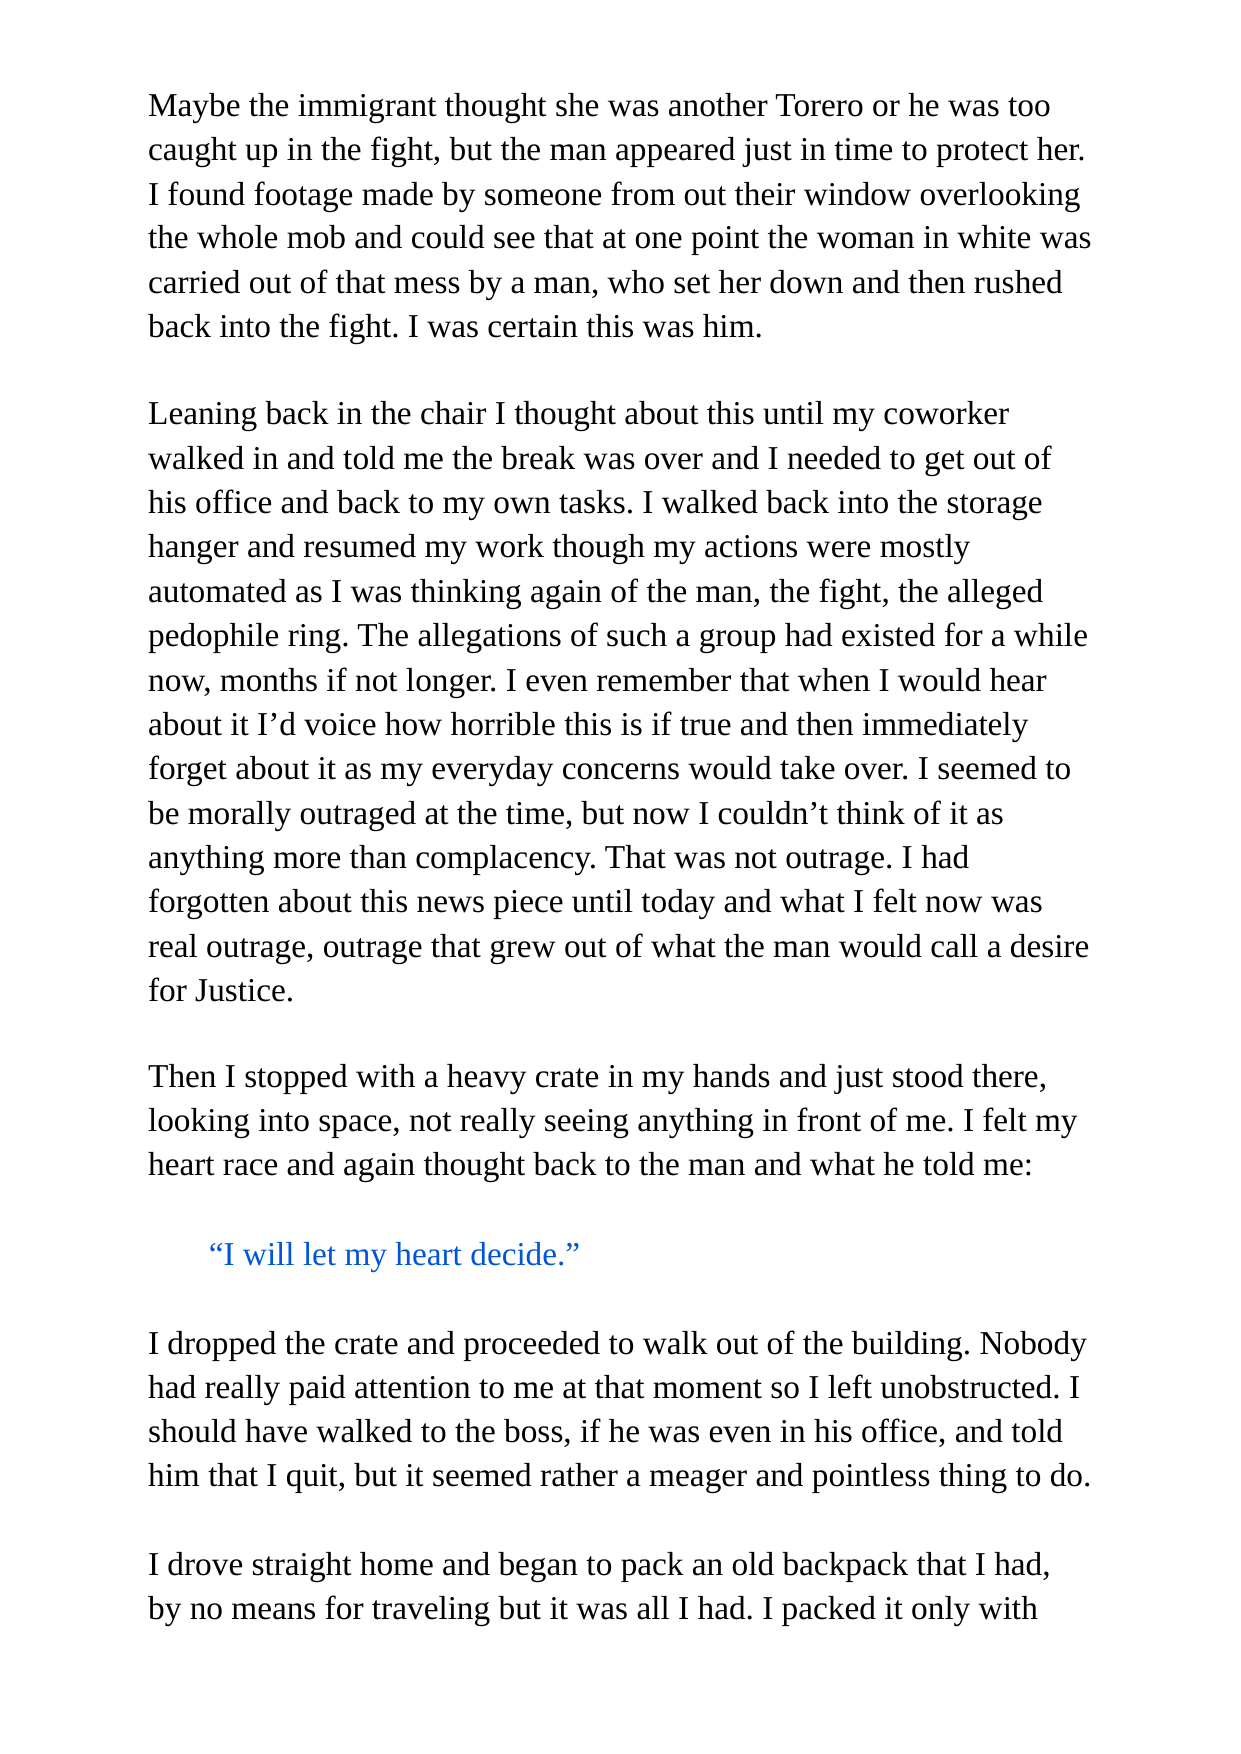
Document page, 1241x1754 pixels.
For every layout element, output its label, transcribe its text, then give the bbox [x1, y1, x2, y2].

text Then I stopped with a heavy crate in my hands and just stood there, looking into space, not really seeing anything in front of me. I felt my heart race and again thought back to the man and what he told me: [148, 1056, 1080, 1183]
text Leaning back in the chair I thought about this until my coworker walked in and told me the break was over and I needed to get out of his office and back to my own tasks. I walked back into the storage hanger and resumed my work though my actions were mostly automated as I was thinking again of the man, the fight, the alleged pedophile ring. The allegations of such a group had existed for a while now, months if not longer. I even remember that when I would hear about it I’d voice how horrible this is if true and then immediately forget about it as my everyday concerns would take over. I seemed to be morally outraged at the time, but now I couldn’t think of it as anything more than complacency. That was not outrage. I had forgotten about this news piece until today and what I felt now was real outrage, outrage that grew out of what the man would call a desire for Justice. [148, 394, 1091, 1009]
text Maybe the immigrant thought she was another Torero or he was too caught up in the fight, but the man appeared just in time to protect her. I found footage made by someone from out their window overlooking the whole mob and could see that at one point the woman in white was carried out of that mess by a man, who set her down and then rushed back into the fight. I was certain this was him. [148, 86, 1094, 344]
text I drove straight home and began to pack an old backpack that I had, by no means for traveling but it was all I had. I packed it only with [148, 1545, 1053, 1626]
text “I will let my heart decide.” [208, 1234, 1103, 1272]
text I dropped the crate and proceeded to walk out of the building. Nobody had really paid attention to me at that moment so I left unobstructed. I should have walked to the boss, if he was even in his office, and told him that I quit, but it seemed rather a meager and pointless thing to do. [148, 1323, 1094, 1494]
